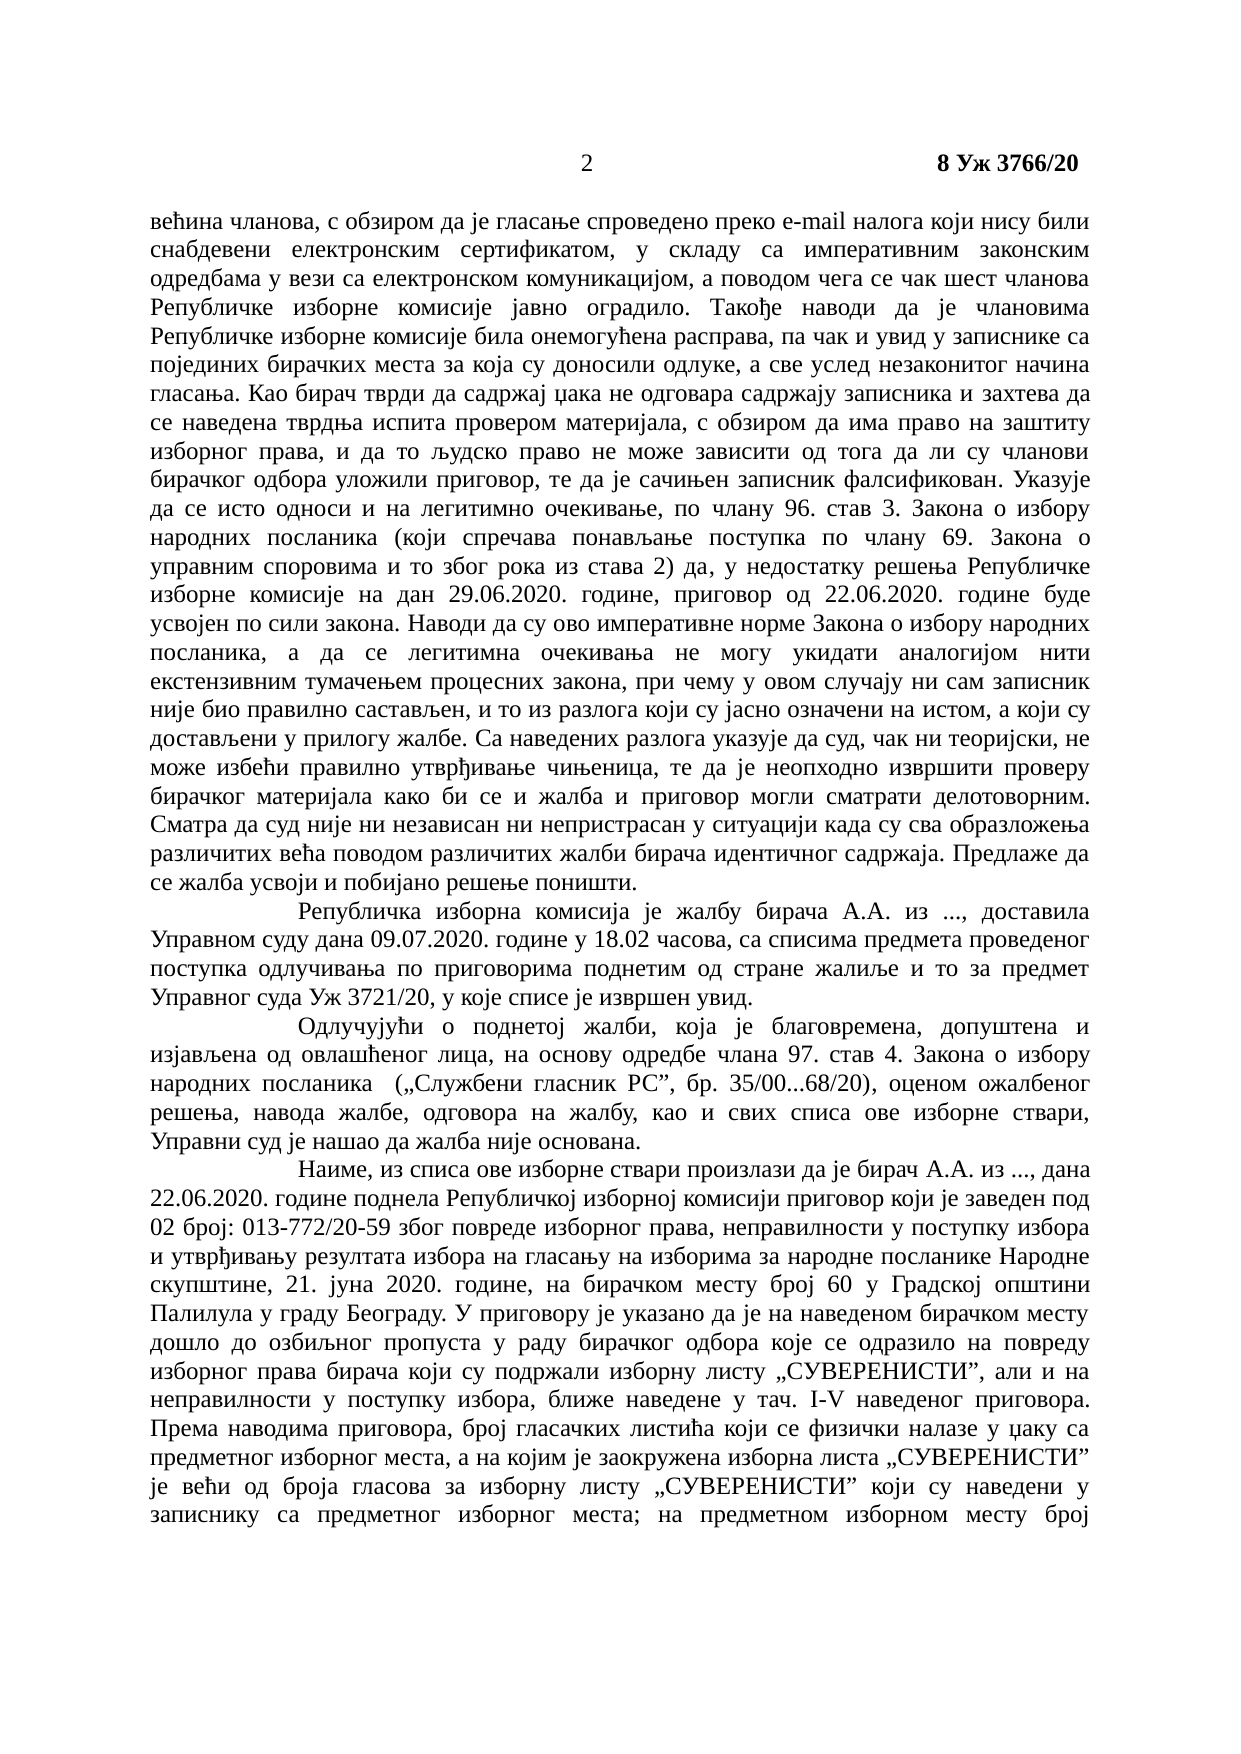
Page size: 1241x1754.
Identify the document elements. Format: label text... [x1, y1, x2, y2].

text Републичка изборна комисија је жалбу бирача A.A. из ..., доставила Управном суду дана 09.07.2020. године у 18.02 часова, са списима предмета проведеног поступка одлучивања по приговорима поднетим од стране жалиље и то за предмет Управног суда Уж 3721/20, у које списе је извршен увид. [150, 896, 1091, 1011]
text Наиме, из списа ове изборне ствари произлази да је бирач A.A. из ..., дана 22.06.2020. године поднела Републичкој изборној комисији приговор који је заведен под 02 број: 013-772/20-59 због повреде изборног права, неправилности у поступку избора и утврђивању резултата избора на гласању на изборима за народне посланике Народне скупштине, 21. јуна 2020. године, на бирачком месту број 60 у Градској општини Палилула у граду Београду. У приговору је указано да је на наведеном бирачком месту дошло до озбиљног пропуста у раду бирачког одбора које се одразило на повреду изборног права бирача који су подржали изборну листу „СУВЕРЕНИСТИ”, али и на неправилности у поступку избора, ближе наведене у тач. I-V наведеног приговора. Према наводима приговора, број гласачких листића који се физички налазе у џаку са предметног изборног места, а на којим је заокружена изборна листа „СУВЕРЕНИСТИ” је већи од броја гласова за изборну листу „СУВЕРЕНИСТИ” који су наведени у записнику са предметног изборног места; на предметном изборном месту број [150, 1154, 1091, 1528]
text већина чланова, с обзиром да је гласање спроведено преко e-mail налога који нису били снабдевени електронским сертификатом, у складу са императивним законским одредбама у вези са електронском комуникацијом, а поводом чега се чак шест чланова Републичке изборне комисије јавно оградило. Такође наводи да је члановима Републичке изборне комисије била онемогућена расправа, па чак и увид у записнике са појединих бирачких места за која су доносили одлуке, а све услед незаконитог начина гласања. Као бирач тврди да садржај џака не одговара садржају записника и захтева да се наведена тврдња испита провером материјала, с обзиром да има право на заштиту изборног права, и да то људско право не може зависити од тога да ли су чланови бирачког одбора уложили приговор, те да је сачињен записник фалсификован. Указује да се исто односи и на легитимно очекивање, по члану 96. став 3. Закона о избору народних посланика (који спречава понављање поступка по члану 69. Закона о управним споровима и то због рока из става 2) да, у недостатку решења Републичке изборне комисије на дан 29.06.2020. године, приговор од 22.06.2020. године буде усвојен по сили закона. Наводи да су ово императивне норме Закона о избору народних посланика, а да се легитимна очекивања не могу укидати аналогијом нити екстензивним тумачењем процесних закона, при чему у овом случају ни сам записник није био правилно састављен, и то из разлога који су јасно означени на истом, а који су достављени у прилогу жалбе. Са наведених разлога указује да суд, чак ни теоријски, не може избећи правилно утврђивање чињеница, те да је неопходно извршити проверу бирачког материјала како би се и жалба и приговор могли сматрати делотоворним. Сматра да суд није ни независан ни непристрасан у ситуацији када су сва образложења различитих већа поводом различитих жалби бирача идентичног садржаја. Предлаже да се жалба усвоји и побијано решење поништи. [150, 206, 1091, 896]
text Одлучујући о поднетој жалби, која је благовремена, допуштена и изјављена од овлашћеног лица, на основу одредбе члана 97. став 4. Закона о избору народних посланика („Службени гласник РС”, бр. 35/00...68/20), оценом ожалбеног решења, навода жалбе, одговора на жалбу, као и свих списа ове изборне ствари, Управни суд је нашао да жалба није основана. [150, 1011, 1091, 1154]
